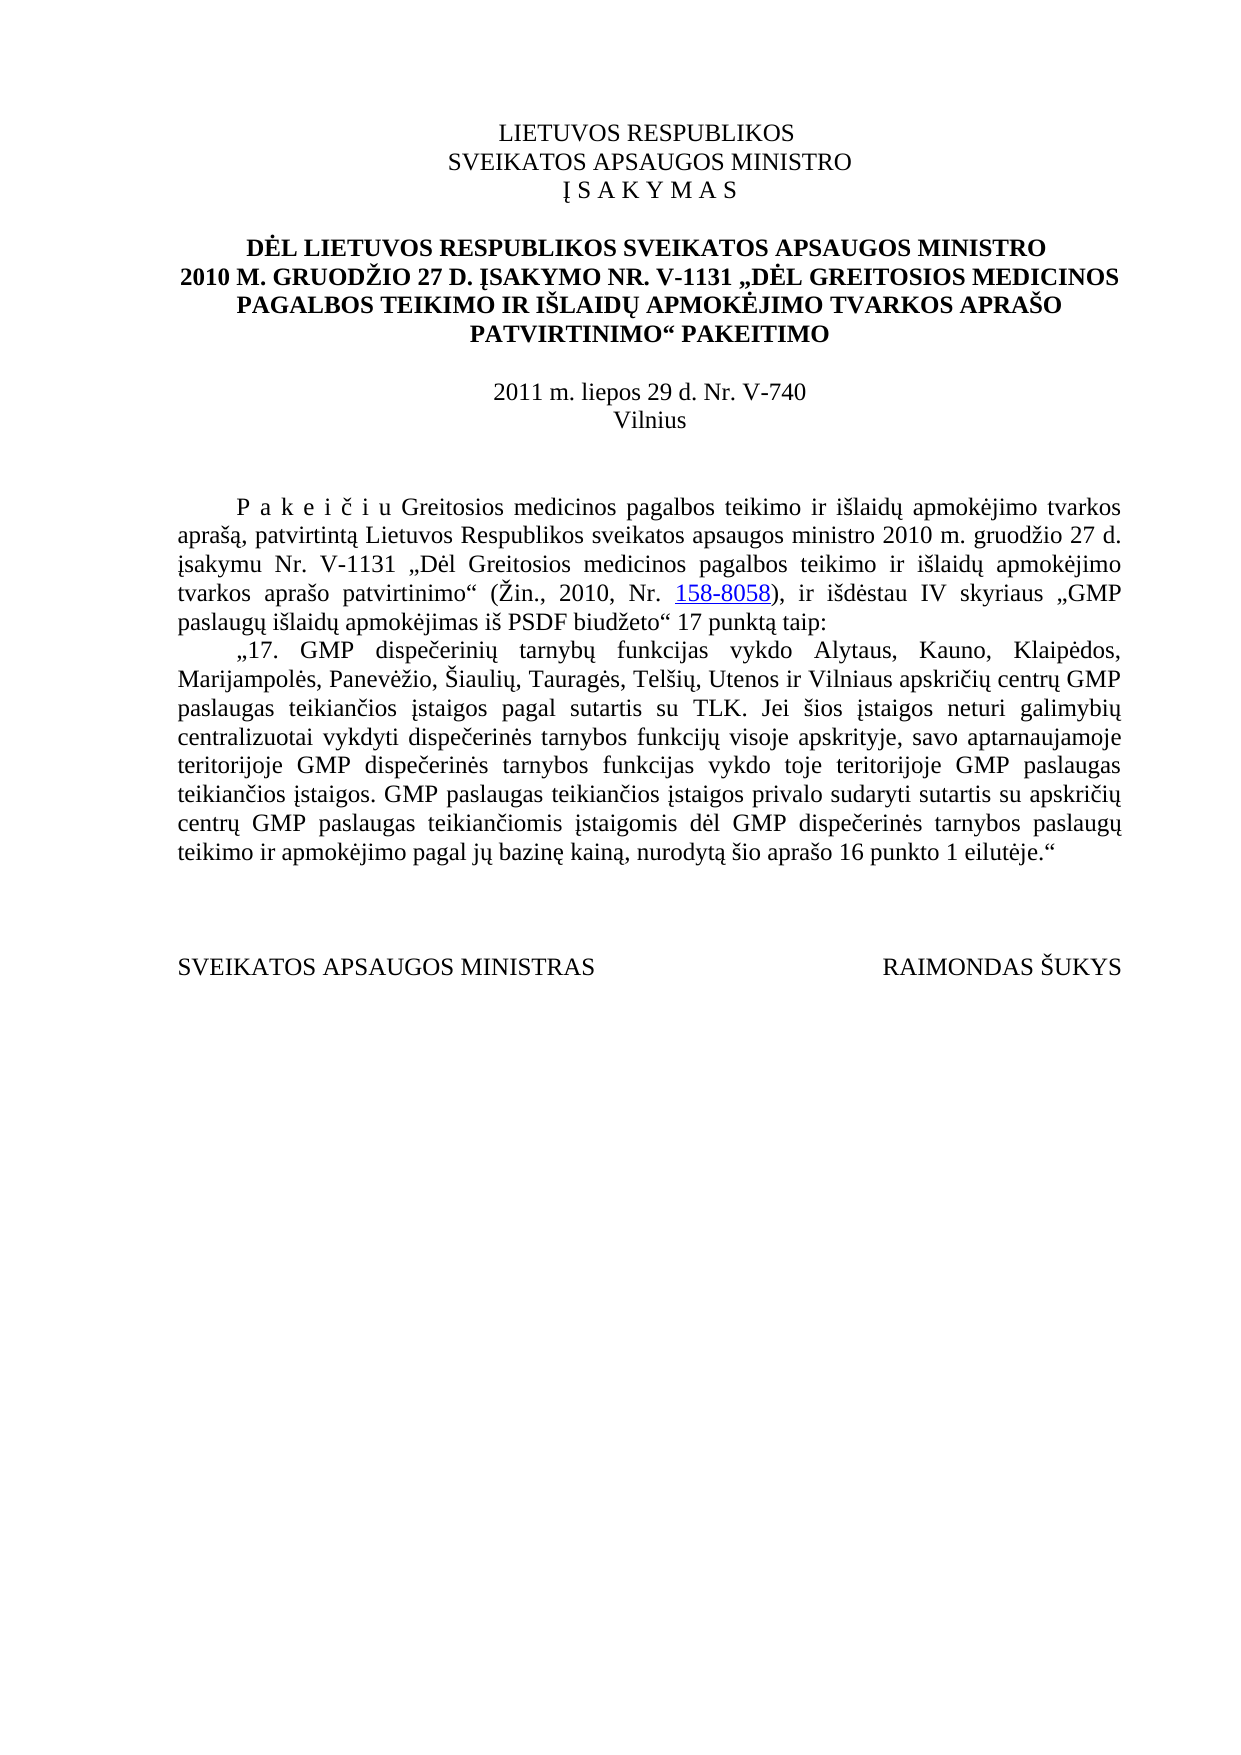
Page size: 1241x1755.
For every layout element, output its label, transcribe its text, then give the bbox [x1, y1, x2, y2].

text P a k e i č i u Greitosios medicinos pagalbos teikimo ir išlaidų apmokėjimo tvarkos aprašą, patvirtintą Lietuvos Respublikos sveikatos apsaugos ministro 2010 m. gruodžio 27 d. įsakymu Nr. V-1131 „Dėl Greitosios medicinos pagalbos teikimo ir išlaidų apmokėjimo tvarkos aprašo patvirtinimo“ (Žin., 2010, Nr. 158-8058), ir išdėstau IV skyriaus „GMP paslaugų išlaidų apmokėjimas iš PSDF biudžeto“ 17 punktą taip: [177, 492, 1122, 636]
text Vilnius [177, 406, 1122, 434]
text SVEIKATOS APSAUGOS MINISTRO [177, 147, 1122, 176]
text Į S A K Y M A S [177, 176, 1122, 204]
text LIETUVOS RESPUBLIKOS [177, 118, 1122, 147]
text DĖL LIETUVOS RESPUBLIKOS SVEIKATOS APSAUGOS MINISTRO 2010 m. GRUODŽIO 27 d. ĮSAKYMO Nr. V-1131 „DĖL GREITOSIOS MEDICINOS PAGALBOS TEIKIMO IR IŠLAIDŲ APMOKĖJIMO TVARKOS APRAŠO PATVIRTINIMO“ PAKEITIMO [177, 233, 1122, 348]
text „17. GMP dispečerinių tarnybų funkcijas vykdo Alytaus, Kauno, Klaipėdos, Marijampolės, Panevėžio, Šiaulių, Tauragės, Telšių, Utenos ir Vilniaus apskričių centrų GMP paslaugas teikiančios įstaigos pagal sutartis su TLK. Jei šios įstaigos neturi galimybių centralizuotai vykdyti dispečerinės tarnybos funkcijų visoje apskrityje, savo aptarnaujamoje teritorijoje GMP dispečerinės tarnybos funkcijas vykdo toje teritorijoje GMP paslaugas teikiančios įstaigos. GMP paslaugas teikiančios įstaigos privalo sudaryti sutartis su apskričių centrų GMP paslaugas teikiančiomis įstaigomis dėl GMP dispečerinės tarnybos paslaugų teikimo ir apmokėjimo pagal jų bazinę kainą, nurodytą šio aprašo 16 punkto 1 eilutėje.“ [177, 636, 1122, 866]
text SVEIKATOS APSAUGOS MINISTRAS RAIMONDAS ŠUKYS [177, 952, 1122, 981]
text 2011 m. liepos 29 d. Nr. V-740 [177, 377, 1122, 406]
